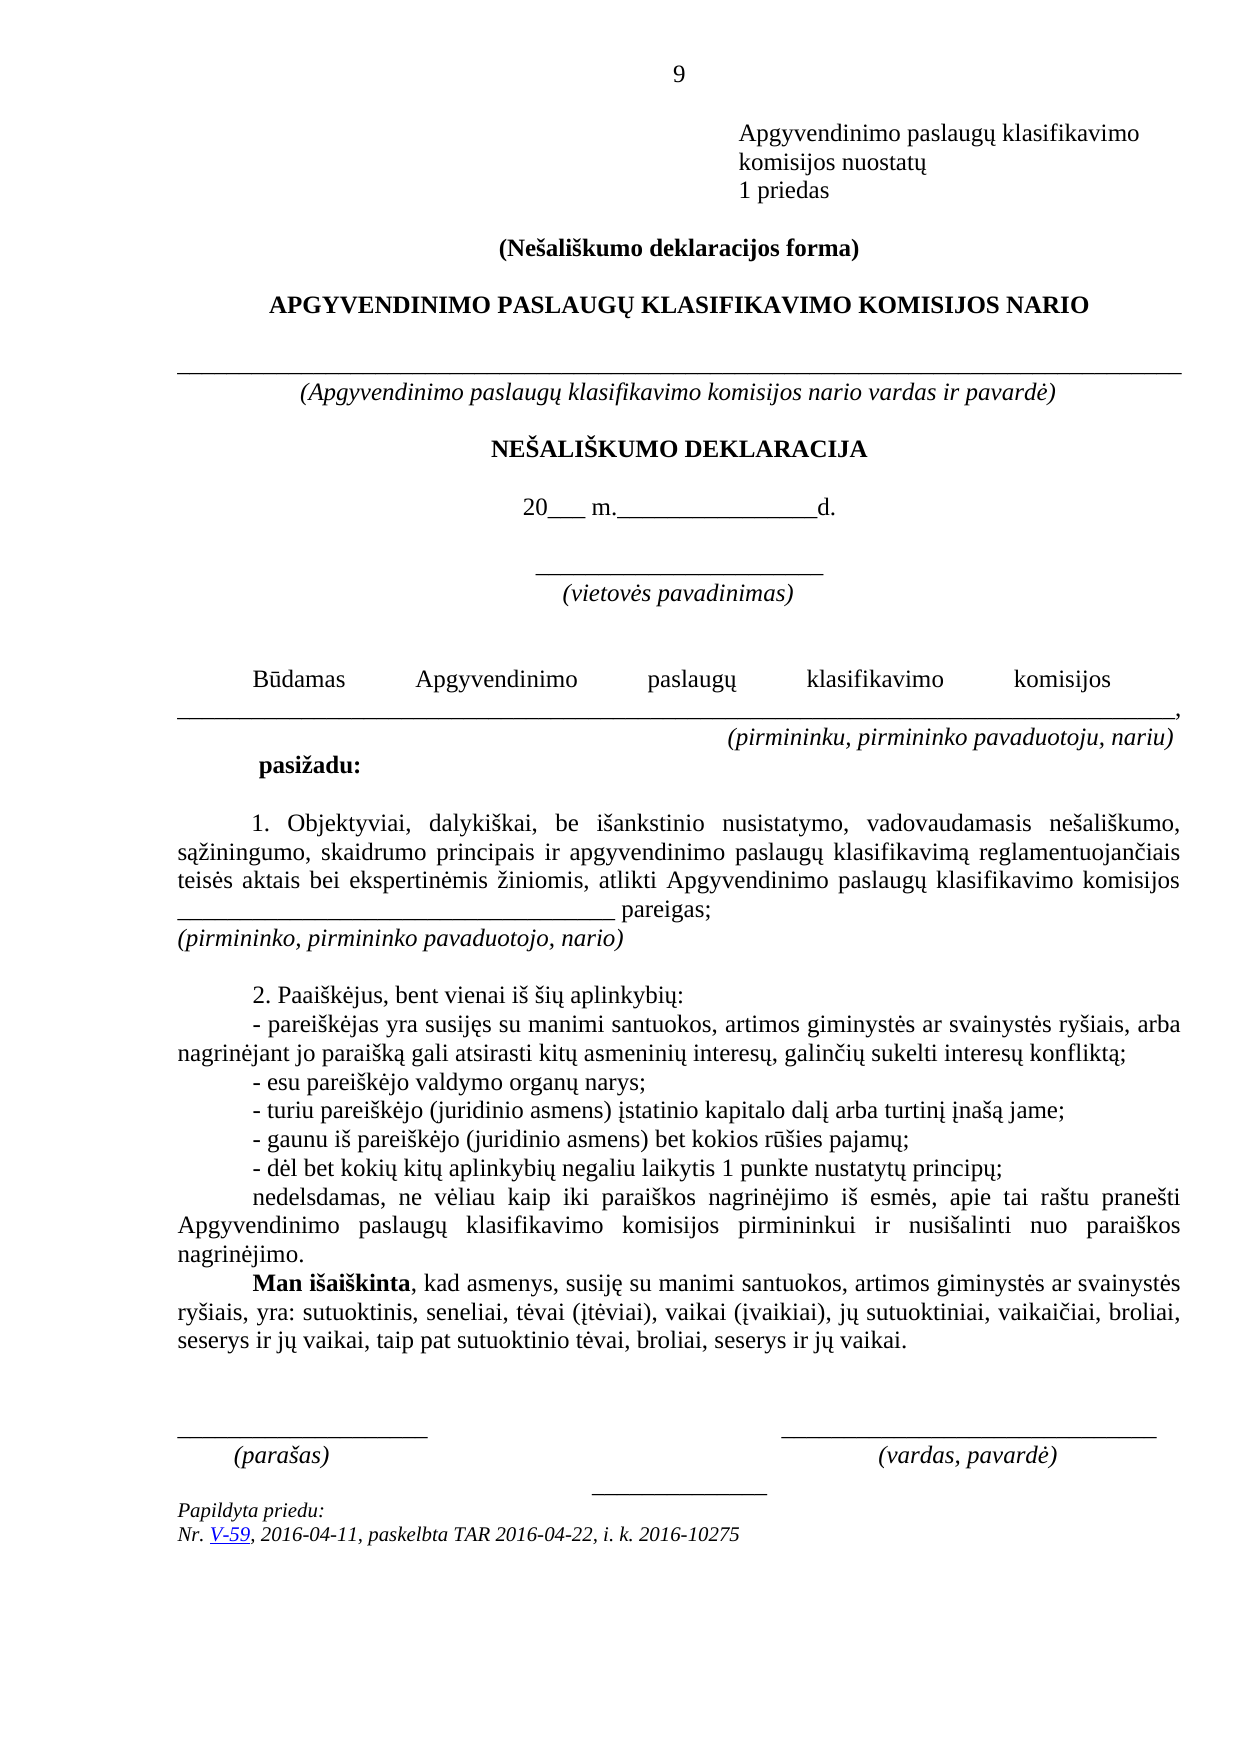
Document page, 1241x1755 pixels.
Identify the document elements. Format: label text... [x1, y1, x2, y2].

text APGYVENDINIMO PASLAUGŲ KLASIFIKAVIMO KOMISIJOS NARIO [177, 291, 1181, 319]
text ____________________ ______________________________ [177, 1412, 1181, 1441]
text _______________________ [177, 549, 1181, 578]
text 20___ m.________________d. [177, 492, 1181, 521]
text (vietovės pavadinimas) [177, 578, 1181, 607]
text (Apgyvendinimo paslaugų klasifikavimo komisijos nario vardas ir pavardė) [177, 377, 1181, 406]
text Apgyvendinimo paslaugų klasifikavimo [738, 118, 1240, 147]
text (pirmininko, pirmininko pavaduotojo, nario) [177, 923, 1181, 952]
text - turiu pareiškėjo (juridinio asmens) įstatinio kapitalo dalį arba turtinį įnašą jame; [177, 1096, 1181, 1124]
text 2. Paaiškėjus, bent vienai iš šių aplinkybių: [177, 981, 1181, 1009]
text - gaunu iš pareiškėjo (juridinio asmens) bet kokios rūšies pajamų; [177, 1124, 1181, 1153]
text ______________ [177, 1469, 1181, 1498]
text 1 priedas [738, 176, 1240, 204]
text 1. Objektyviai, dalykiškai, be išankstinio nusistatymo, vadovaudamasis nešališkumo, sąžiningumo, skaidrumo principais ir apgyvendinimo paslaugų klasifikavimą reglamentuojančiais teisės aktais bei ekspertinėmis žiniomis, atlikti Apgyvendinimo paslaugų klasifikavimo komisijos ___________________________________ pareigas; [177, 808, 1181, 923]
text - dėl bet kokių kitų aplinkybių negaliu laikytis 1 punkte nustatytų principų; [177, 1153, 1181, 1182]
text (parašas) (vardas, pavardė) [177, 1441, 1181, 1469]
text (Nešališkumo deklaracijos forma) [177, 233, 1181, 262]
text pasižadu: [177, 751, 1181, 779]
text Man išaiškinta, kad asmenys, susiję su manimi santuokos, artimos giminystės ar svainystės ryšiais, yra: sutuoktinis, seneliai, tėvai (įtėviai), vaikai (įvaikiai), jų sutuoktiniai, vaikaičiai, broliai, seserys ir jų vaikai, taip pat sutuoktinio tėvai, broliai, seserys ir jų vaikai. [177, 1268, 1181, 1354]
text Papildyta priedu: [177, 1498, 1181, 1522]
text - esu pareiškėjo valdymo organų narys; [177, 1067, 1181, 1096]
text (pirmininku, pirmininko pavaduotoju, nariu) [177, 722, 1181, 751]
text NEŠALIŠKUMO DEKLARACIJA [177, 434, 1181, 463]
text nedelsdamas, ne vėliau kaip iki paraiškos nagrinėjimo iš esmės, apie tai raštu pranešti Apgyvendinimo paslaugų klasifikavimo komisijos pirmininkui ir nusišalinti nuo paraiškos nagrinėjimo. [177, 1182, 1181, 1268]
text komisijos nuostatų [738, 147, 1240, 176]
text Būdamas Apgyvendinimo paslaugų klasifikavimo komisijos _________________________, [177, 664, 1181, 722]
text - pareiškėjas yra susijęs su manimi santuokos, artimos giminystės ar svainystės ryšiais, arba nagrinėjant jo paraišką gali atsirasti kitų asmeninių interesų, galinčių sukelti interesų konfliktą; [177, 1009, 1181, 1067]
text Nr. V-59, 2016-04-11, paskelbta TAR 2016-04-22, i. k. 2016-10275 [177, 1522, 1181, 1546]
